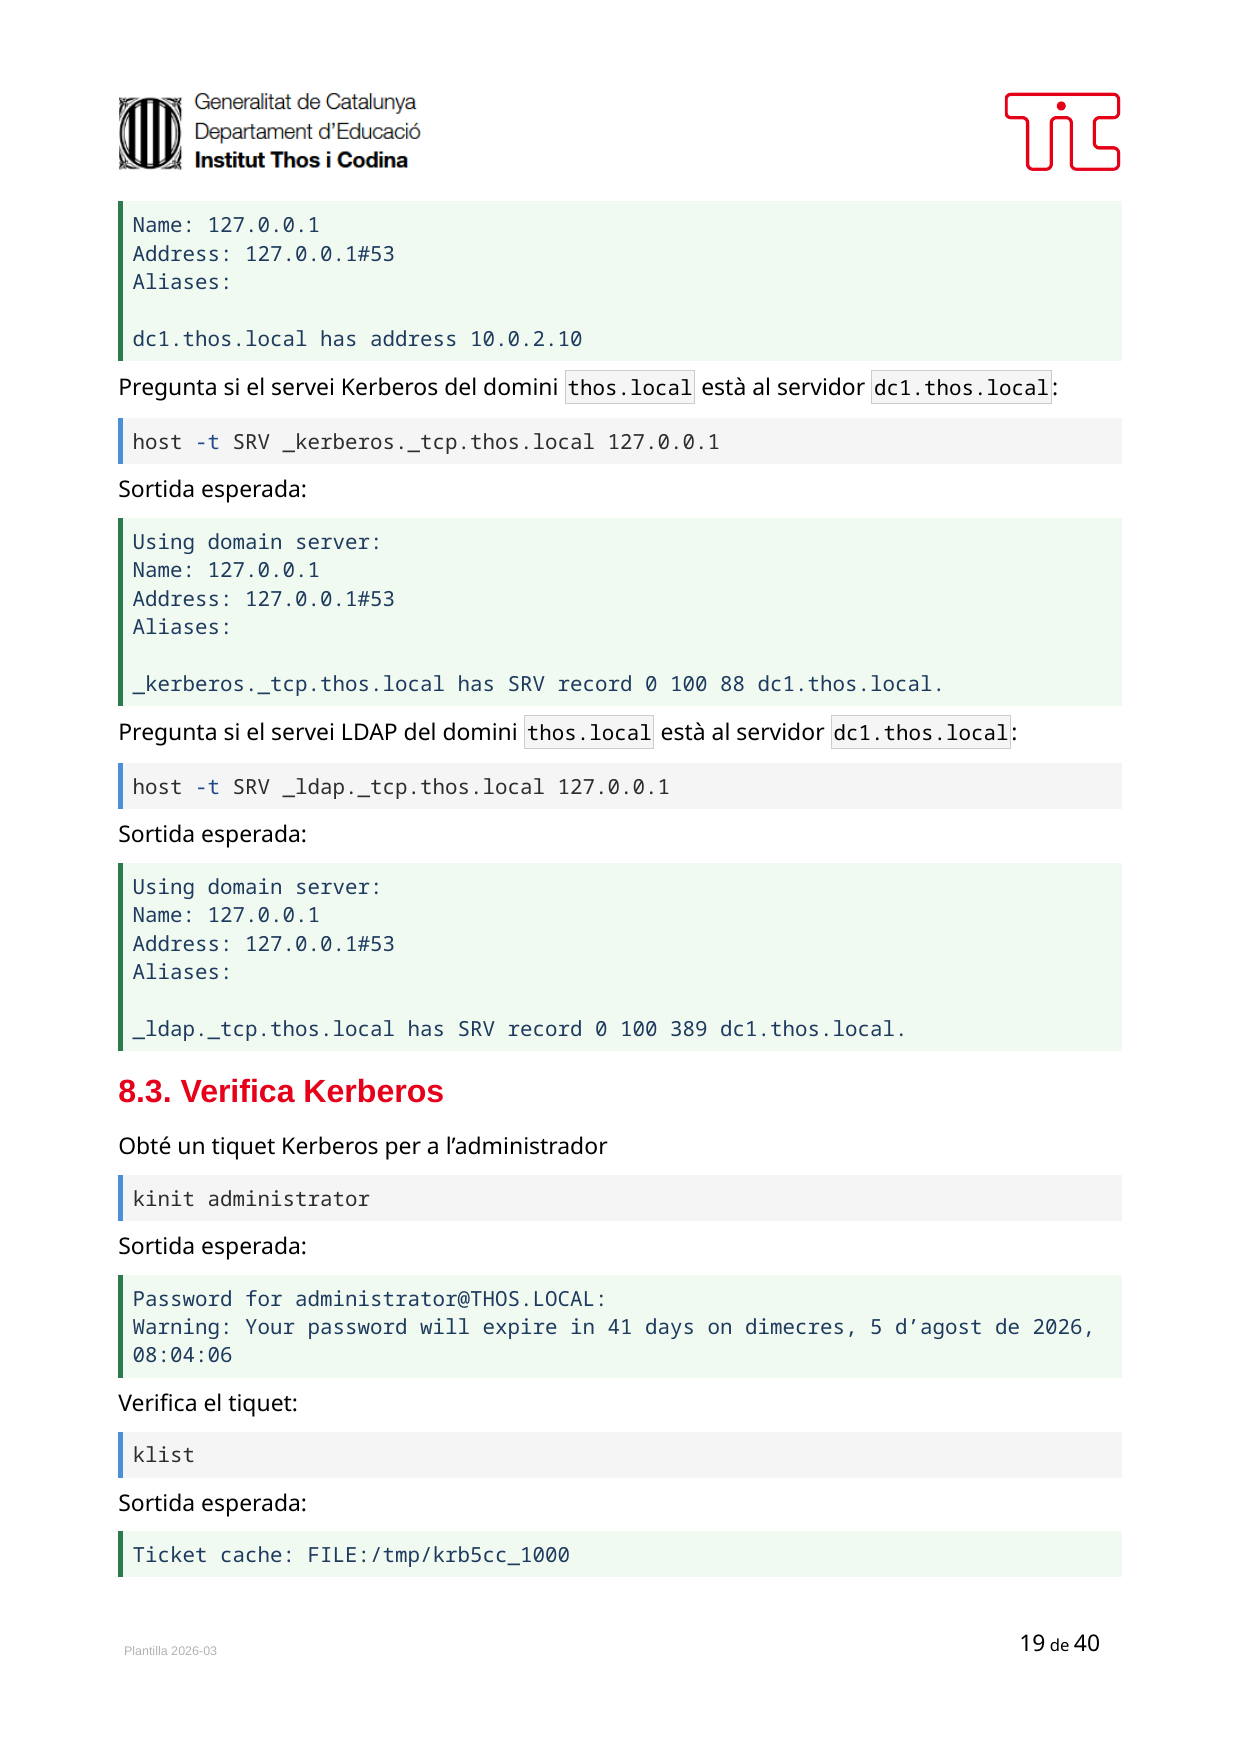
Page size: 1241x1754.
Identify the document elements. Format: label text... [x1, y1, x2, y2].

text Address: 127.0.0.1#53 [123, 929, 1122, 957]
text Warning: Your password will expire in 41 days on dimecres, 5 d’agost de 2026, 08:04:06 [123, 1312, 1122, 1378]
text Address: 127.0.0.1#53 [123, 239, 1122, 267]
text Sortida esperada: [118, 818, 1122, 849]
text dc1.thos.local has address 10.0.2.10 [123, 324, 1122, 361]
text Name: 127.0.0.1 [123, 201, 1122, 239]
text host -t SRV _ldap._tcp.thos.local 127.0.0.1 [123, 763, 1122, 809]
text Address: 127.0.0.1#53 [123, 584, 1122, 612]
text Sortida esperada: [118, 473, 1122, 504]
text Using domain server: [123, 863, 1122, 900]
text Pregunta si el servei LDAP del domini thos.local està al servidor dc1.thos.local: [654, 715, 831, 749]
text Sortida esperada: [118, 1230, 1122, 1261]
text host -t SRV _kerberos._tcp.thos.local 127.0.0.1 [123, 418, 1122, 464]
text Sortida esperada: [118, 1487, 1122, 1518]
text Aliases: [123, 612, 1122, 641]
text Using domain server: [123, 518, 1122, 555]
text _kerberos._tcp.thos.local has SRV record 0 100 88 dc1.thos.local. [123, 669, 1122, 706]
text klist [123, 1432, 1122, 1478]
text Pregunta si el servei LDAP del domini thos.local està al servidor dc1.thos.local: [1011, 715, 1122, 749]
text Pregunta si el servei Kerberos del domini thos.local està al servidor dc1.thos.local: [118, 370, 565, 404]
picture [118, 92, 422, 171]
subtitle 8.3. Verifica Kerberos [118, 1072, 1122, 1109]
picture [1004, 92, 1123, 171]
text Pregunta si el servei Kerberos del domini thos.local està al servidor dc1.thos.local: [1052, 370, 1122, 404]
text Name: 127.0.0.1 [123, 900, 1122, 929]
text Aliases: [123, 267, 1122, 296]
text kinit administrator [123, 1175, 1122, 1221]
text Ticket cache: FILE:/tmp/krb5cc_1000 [123, 1531, 1122, 1577]
text Aliases: [123, 957, 1122, 986]
text Pregunta si el servei Kerberos del domini thos.local està al servidor dc1.thos.local: [695, 370, 871, 404]
text Obté un tiquet Kerberos per a l’administrador [118, 1130, 1122, 1162]
text Name: 127.0.0.1 [123, 555, 1122, 584]
text Password for administrator@THOS.LOCAL: [123, 1275, 1122, 1312]
text Verifica el tiquet: [118, 1387, 1122, 1418]
text _ldap._tcp.thos.local has SRV record 0 100 389 dc1.thos.local. [123, 1014, 1122, 1051]
text Pregunta si el servei LDAP del domini thos.local està al servidor dc1.thos.local: [118, 715, 524, 749]
